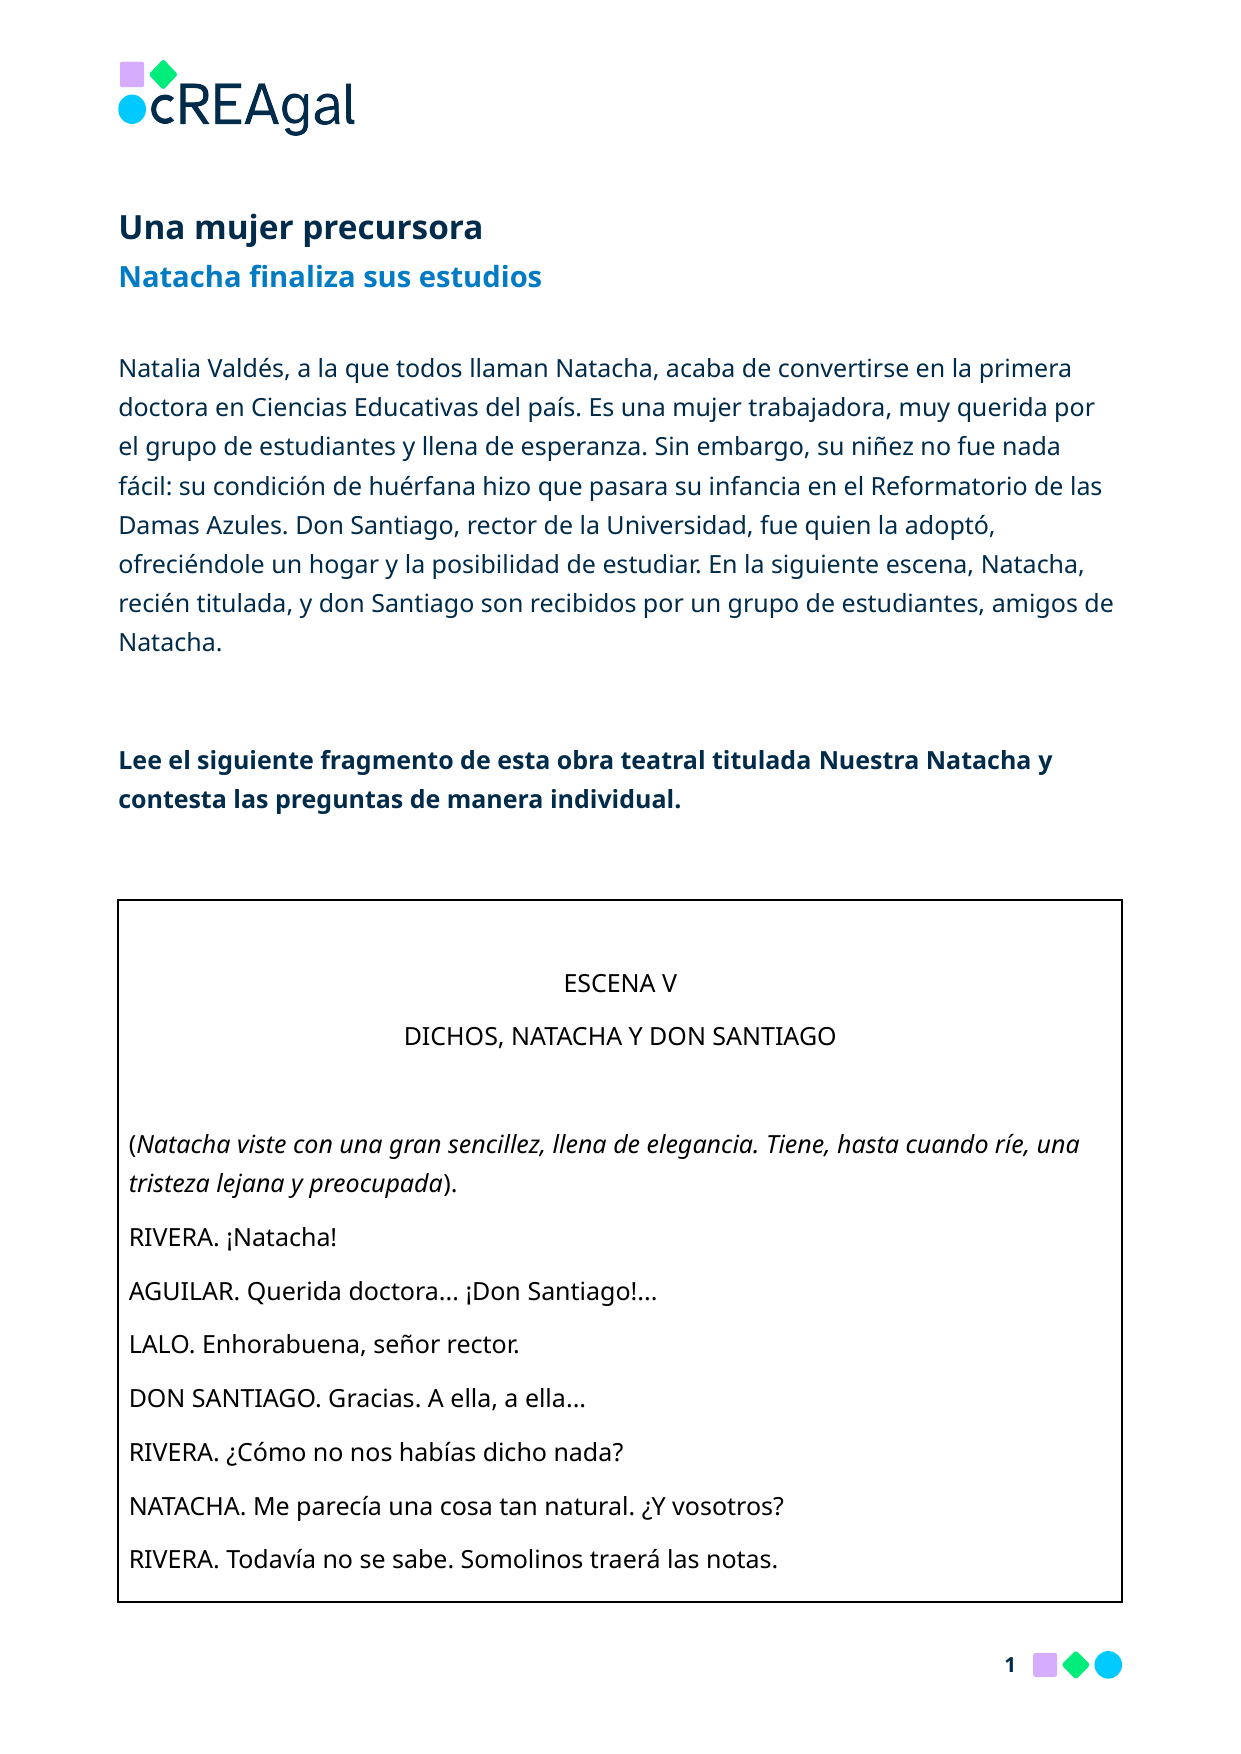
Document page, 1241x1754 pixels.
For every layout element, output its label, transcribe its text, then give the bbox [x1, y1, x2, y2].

subtitle Natacha finaliza sus estudios [118, 256, 1122, 296]
text Lee el siguiente fragmento de esta obra teatral titulada Nuestra Natacha y contesta las preguntas de manera individual. [118, 742, 1122, 816]
picture [118, 60, 355, 136]
table_header ESCENA V DICHOS, NATACHA Y DON SANTIAGO (Natacha viste con una gran sencillez, llena de elegancia. Tiene, hasta cuando ríe, una tristeza lejana y preocupada). RIVERA. ¡Natacha! AGUILAR. Querida doctora... ¡Don Santiago!... LALO. Enhorabuena, señor rector. DON SANTIAGO. Gracias. A ella, a ella... RIVERA. ¿Cómo no nos habías dicho nada? NATACHA. Me parecía una cosa tan natural. ¿Y vosotros? RIVERA. Todavía no se sabe. Somolinos traerá las notas. [119, 901, 1121, 1601]
text Natalia Valdés, a la que todos llaman Natacha, acaba de convertirse en la primera doctora en Ciencias Educativas del país. Es una mujer trabajadora, muy querida por el grupo de estudiantes y llena de esperanza. Sin embargo, su niñez no fue nada fácil: su condición de huérfana hizo que pasara su infancia en el Reformatorio de las Damas Azules. Don Santiago, rector de la Universidad, fue quien la adoptó, ofreciéndole un hogar y la posibilidad de estudiar. En la siguiente escena, Natacha, recién titulada, y don Santiago son recibidos por un grupo de estudiantes, amigos de Natacha. [118, 351, 1122, 659]
subtitle Una mujer precursora [118, 204, 1122, 249]
